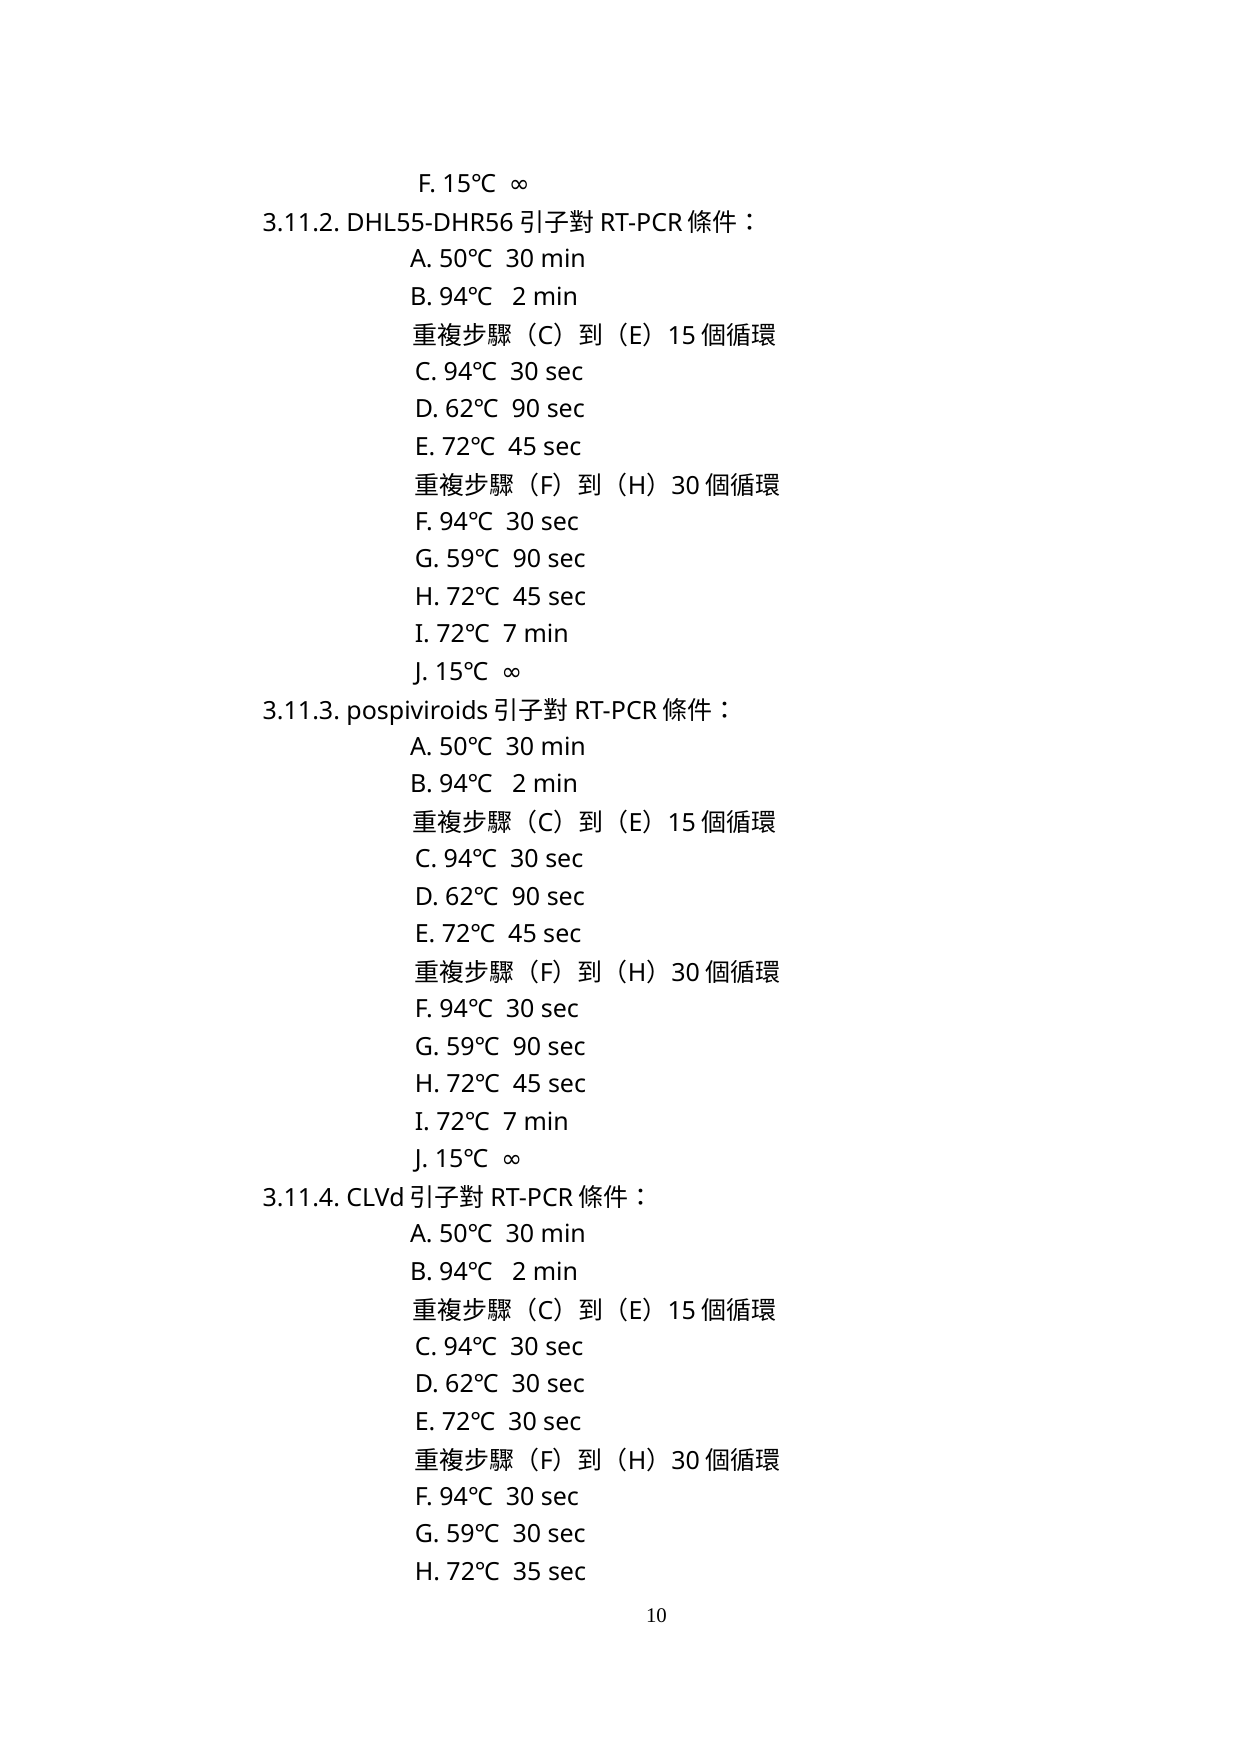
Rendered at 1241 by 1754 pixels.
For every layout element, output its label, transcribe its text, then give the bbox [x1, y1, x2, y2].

text D. 62℃ 90 sec [312, 389, 1125, 427]
text 重複步驟（C）到（E）15個循環 [412, 314, 1125, 352]
text D. 62℃ 30 sec [312, 1364, 1125, 1402]
text A. 50℃ 30 min [187, 727, 1125, 764]
text 重複步驟（F）到（H）30個循環 [312, 1439, 1125, 1477]
text B. 94℃ 2 min [187, 1252, 1125, 1289]
text F. 15℃ ∞ [184, 164, 1125, 202]
text F. 94℃ 30 sec [312, 989, 1125, 1027]
text C. 94℃ 30 sec [312, 352, 1125, 389]
text E. 72℃ 30 sec [312, 1402, 1125, 1439]
text F. 94℃ 30 sec [312, 1477, 1125, 1514]
text 3.11.3. pospiviroids引子對 RT-PCR條件： [262, 689, 1125, 727]
text G. 59℃ 90 sec [312, 1027, 1125, 1064]
text C. 94℃ 30 sec [312, 839, 1125, 877]
text E. 72℃ 45 sec [312, 914, 1125, 952]
text 重複步驟（C）到（E）15個循環 [412, 1289, 1125, 1327]
text E. 72℃ 45 sec [312, 427, 1125, 464]
text J. 15℃ ∞ [312, 652, 1125, 689]
text A. 50℃ 30 min [187, 239, 1125, 277]
text 重複步驟（C）到（E）15個循環 [412, 802, 1125, 839]
text H. 72℃ 45 sec [312, 1064, 1125, 1102]
text C. 94℃ 30 sec [312, 1327, 1125, 1364]
text F. 94℃ 30 sec [312, 502, 1125, 539]
text G. 59℃ 30 sec [312, 1514, 1125, 1552]
text J. 15℃ ∞ [312, 1139, 1125, 1177]
text B. 94℃ 2 min [187, 764, 1125, 802]
text I. 72℃ 7 min [312, 1102, 1125, 1139]
text 3.11.2. DHL55-DHR56引子對 RT-PCR條件： [262, 202, 1125, 239]
text A. 50℃ 30 min [187, 1214, 1125, 1252]
text D. 62℃ 90 sec [312, 877, 1125, 914]
text H. 72℃ 35 sec [312, 1552, 1125, 1589]
text G. 59℃ 90 sec [312, 539, 1125, 577]
text H. 72℃ 45 sec [312, 577, 1125, 614]
text B. 94℃ 2 min [187, 277, 1125, 314]
text 重複步驟（F）到（H）30個循環 [312, 952, 1125, 989]
text I. 72℃ 7 min [312, 614, 1125, 652]
text 3.11.4. CLVd引子對 RT-PCR條件： [262, 1177, 1125, 1214]
text 重複步驟（F）到（H）30個循環 [312, 464, 1125, 502]
